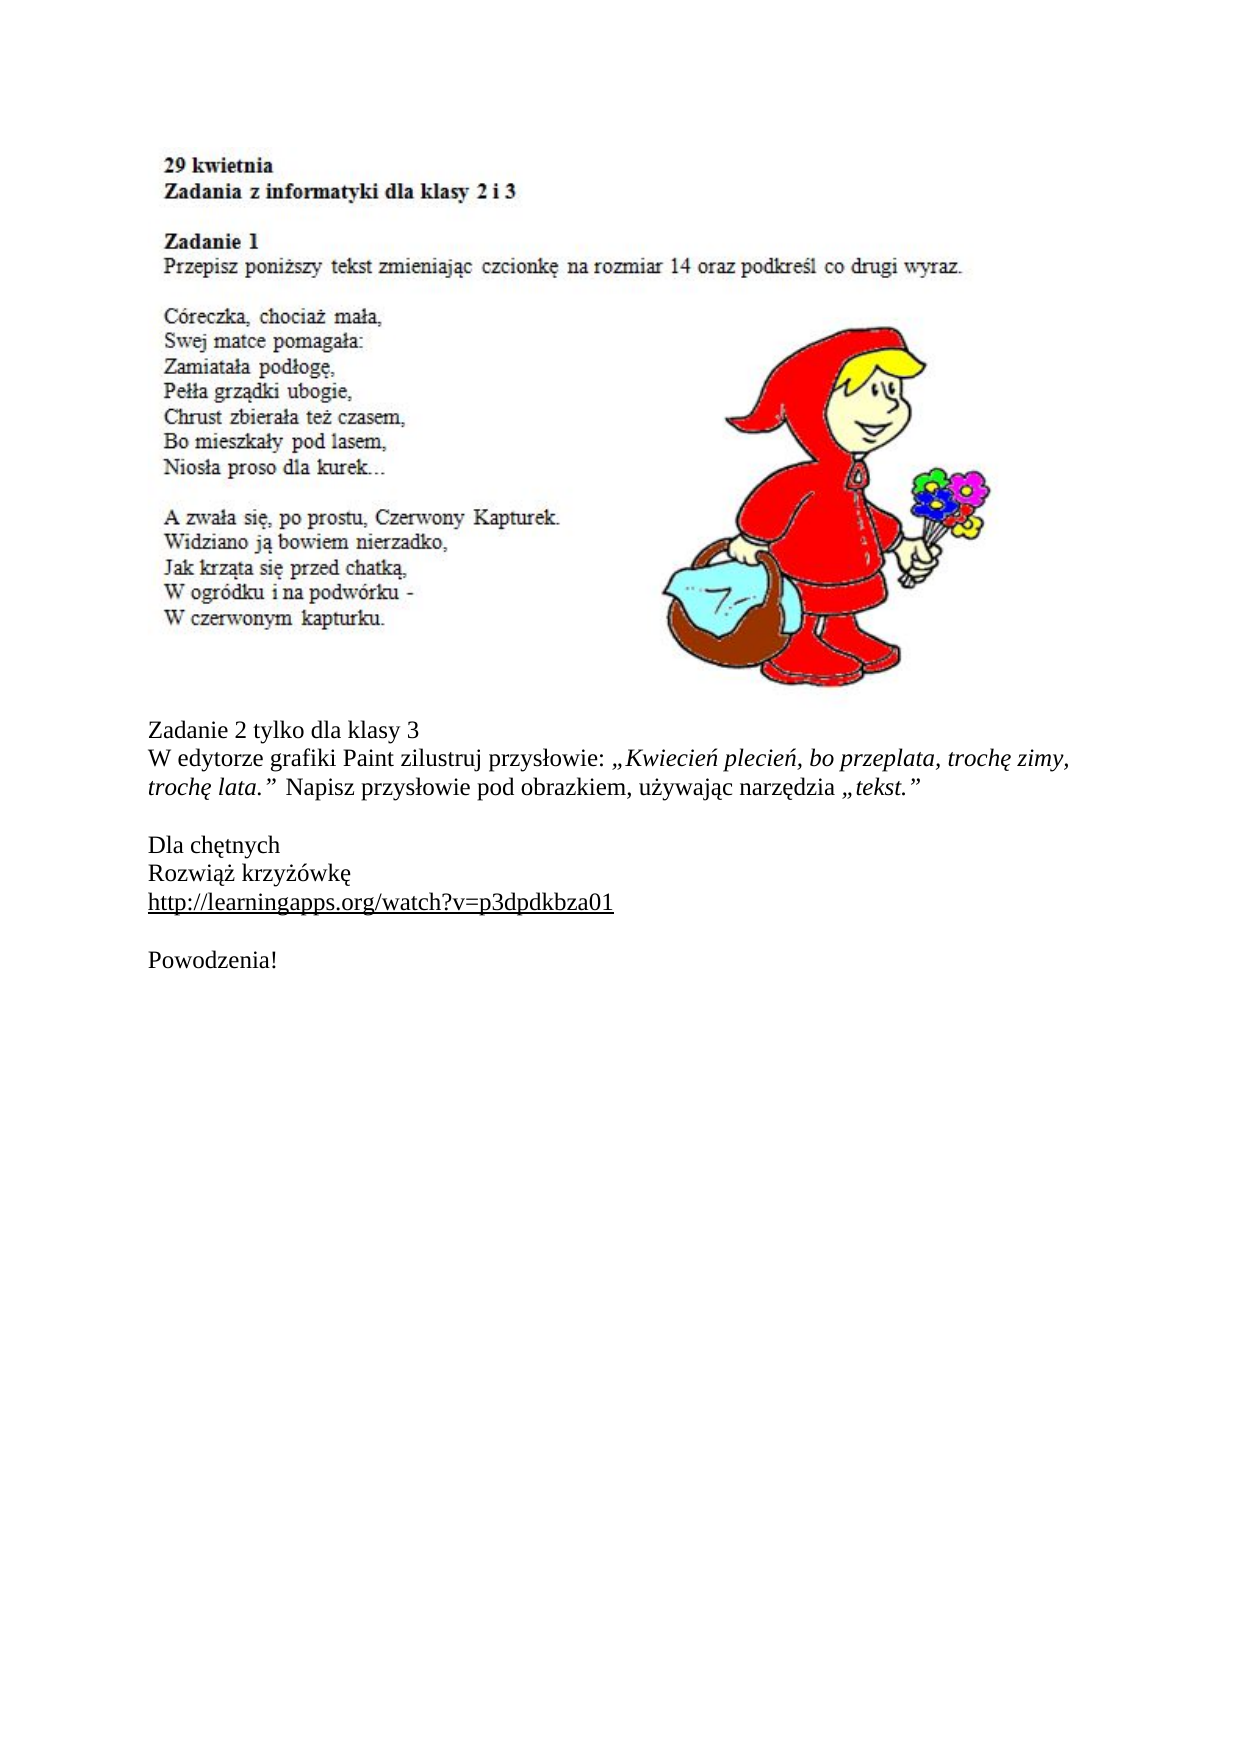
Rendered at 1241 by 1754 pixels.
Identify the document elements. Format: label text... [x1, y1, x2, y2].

text http://learningapps.org/watch?v=p3dpdkbza01 [148, 887, 1093, 916]
text Powodzenia! [148, 945, 1093, 973]
text Zadanie 2 tylko dla klasy 3 [148, 205, 1093, 743]
text Dla chętnych [148, 830, 1093, 858]
text Rozwiąż krzyżówkę [148, 858, 1093, 887]
text W edytorze grafiki Paint zilustruj przysłowie: „Kwiecień plecień, bo przeplata, trochę zimy, trochę lata.” Napisz przysłowie pod obrazkiem, używając narzędzia „tekst.” [148, 743, 1093, 801]
